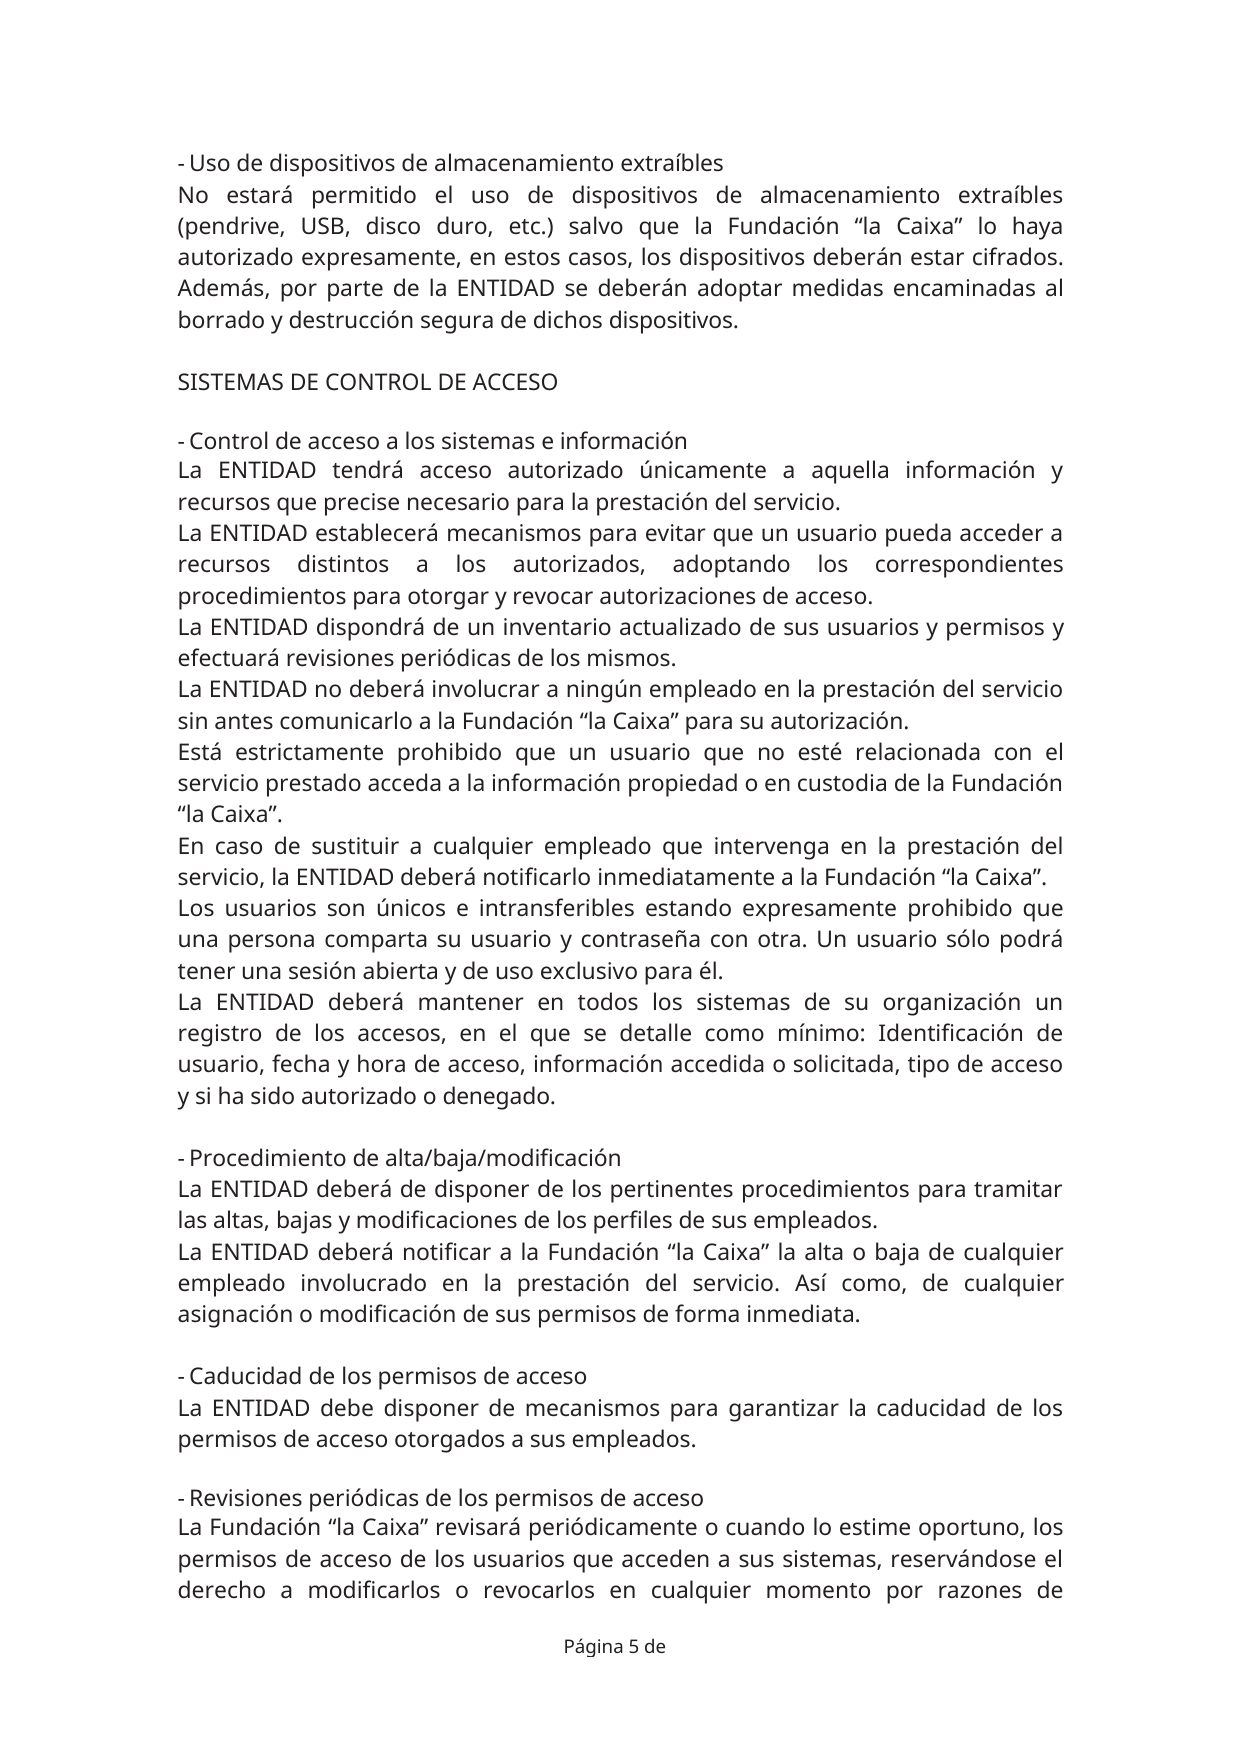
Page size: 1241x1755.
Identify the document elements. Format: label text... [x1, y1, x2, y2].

text En caso de sustituir a cualquier empleado que intervenga en la prestación del servicio, la ENTIDAD deberá notificarlo inmediatamente a la Fundación “la Caixa”. [177, 829, 1064, 892]
list Procedimiento de alta/baja/modificación [177, 1142, 1136, 1173]
list Control de acceso a los sistemas e información [177, 428, 1136, 454]
text La ENTIDAD dispondrá de un inventario actualizado de sus usuarios y permisos y efectuará revisiones periódicas de los mismos. [177, 611, 1064, 673]
text La ENTIDAD no deberá involucrar a ningún empleado en la prestación del servicio sin antes comunicarlo a la Fundación “la Caixa” para su autorización. [177, 673, 1064, 736]
text La ENTIDAD deberá de disponer de los pertinentes procedimientos para tramitar las altas, bajas y modificaciones de los perfiles de sus empleados. [177, 1173, 1063, 1236]
text La ENTIDAD deberá notificar a la Fundación “la Caixa” la alta o baja de cualquier empleado involucrado en la prestación del servicio. Así como, de cualquier asignación o modificación de sus permisos de forma inmediata. [177, 1236, 1064, 1329]
list Caducidad de los permisos de acceso [177, 1360, 1136, 1391]
text La ENTIDAD debe disponer de mecanismos para garantizar la caducidad de los permisos de acceso otorgados a sus empleados. [177, 1391, 1063, 1454]
text La Fundación “la Caixa” revisará periódicamente o cuando lo estime oportuno, los permisos de acceso de los usuarios que acceden a sus sistemas, reservándose el derecho a modificarlos o revocarlos en cualquier momento por razones de [177, 1511, 1064, 1605]
text La ENTIDAD deberá mantener en todos los sistemas de su organización un registro de los accesos, en el que se detalle como mínimo: Identificación de usuario, fecha y hora de acceso, información accedida o solicitada, tipo de acceso y si ha sido autorizado o denegado. [177, 986, 1064, 1111]
text Está estrictamente prohibido que un usuario que no esté relacionada con el servicio prestado acceda a la información propiedad o en custodia de la Fundación “la Caixa”. [177, 736, 1064, 829]
text No estará permitido el uso de dispositivos de almacenamiento extraíbles (pendrive, USB, disco duro, etc.) salvo que la Fundación “la Caixa” lo haya autorizado expresamente, en estos casos, los dispositivos deberán estar cifrados. Además, por parte de la ENTIDAD se deberán adoptar medidas encaminadas al borrado y destrucción segura de dichos dispositivos. [177, 179, 1064, 335]
list Uso de dispositivos de almacenamiento extraíbles [177, 147, 1136, 178]
text La ENTIDAD tendrá acceso autorizado únicamente a aquella información y recursos que precise necesario para la prestación del servicio. [177, 454, 1063, 517]
text SISTEMAS DE CONTROL DE ACCESO [177, 366, 1136, 397]
text Los usuarios son únicos e intransferibles estando expresamente prohibido que una persona comparta su usuario y contraseña con otra. Un usuario sólo podrá tener una sesión abierta y de uso exclusivo para él. [177, 892, 1064, 986]
text La ENTIDAD establecerá mecanismos para evitar que un usuario pueda acceder a recursos distintos a los autorizados, adoptando los correspondientes procedimientos para otorgar y revocar autorizaciones de acceso. [177, 517, 1064, 611]
list Revisiones periódicas de los permisos de acceso [177, 1485, 1136, 1511]
